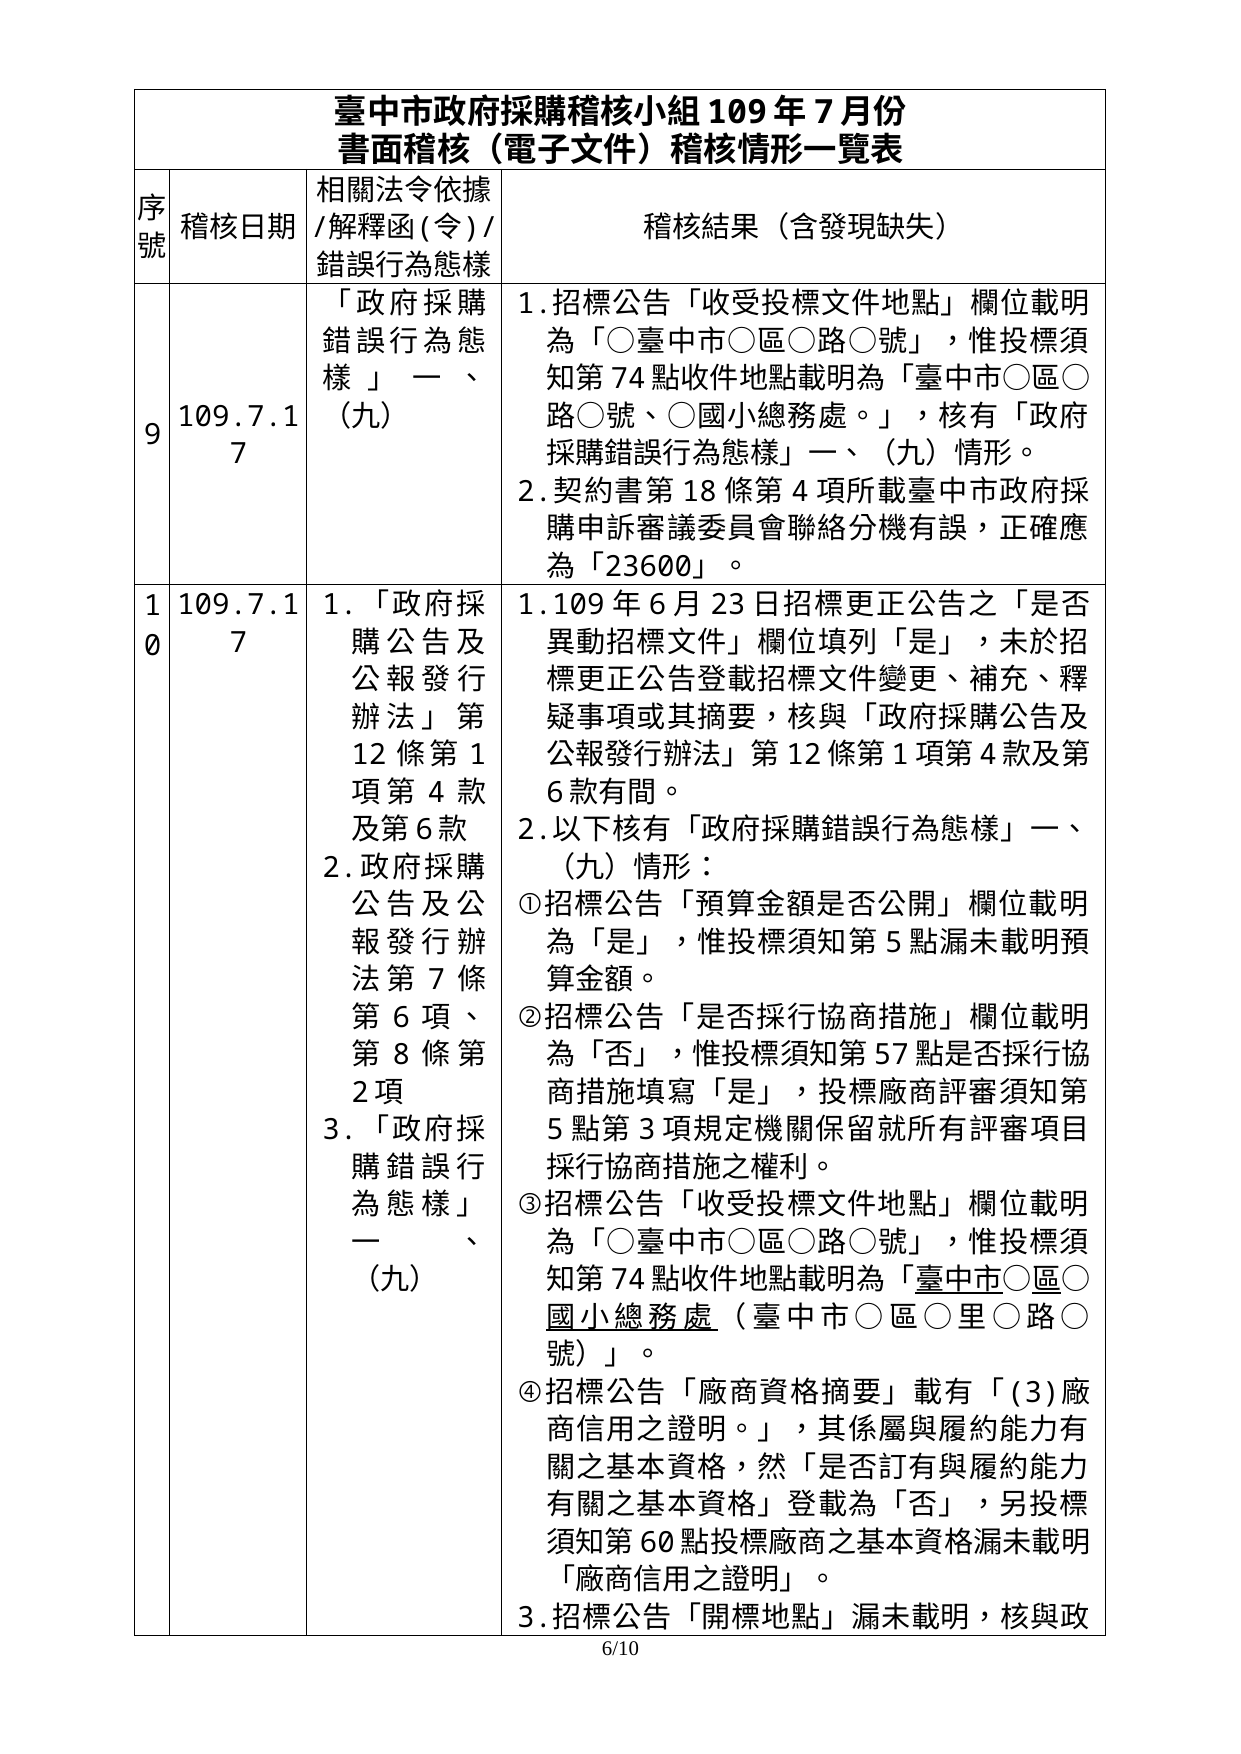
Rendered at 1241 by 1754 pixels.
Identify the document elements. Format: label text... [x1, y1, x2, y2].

table_cell 1.招標公告「收受投標文件地點」欄位載明為「○臺中市○區○路○號」，惟投標須知第74點收件地點載明為「臺中市○區○路○號、○國小總務處。」，核有「政府採購錯誤行為態樣」一、（九）情形。 2.契約書第18條第4項所載臺中市政府採購申訴審議委員會聯絡分機有誤，正確應為「23600」。 [502, 284, 1105, 583]
table_cell 1.「政府採購公告及公報發行辦法」第12條第1項第4款及第6款 2.政府採購公告及公報發行辦法第7條第6項、第8條第2項 3.「政府採購錯誤行為態樣」一、（九） [307, 585, 501, 1634]
table_header 臺中市政府採購稽核小組109年7月份 書面稽核（電子文件）稽核情形一覽表 [135, 90, 1105, 169]
table_cell 序號 [135, 170, 169, 282]
table_cell 10 [135, 585, 169, 1634]
table_cell 109.7.17 [170, 585, 306, 1634]
table_cell 稽核日期 [170, 170, 306, 282]
table_cell 相關法令依據/解釋函(令)/錯誤行為態樣 [307, 170, 501, 282]
table_cell 1.109年6月23日招標更正公告之「是否異動招標文件」欄位填列「是」，未於招標更正公告登載招標文件變更、補充、釋疑事項或其摘要，核與「政府採購公告及公報發行辦法」第12條第1項第4款及第6款有間。 2.以下核有「政府採購錯誤行為態樣」一、（九）情形： 招標公告「預算金額是否公開」欄位載明為「是」，惟投標須知第5點漏未載明預算金額。 招標公告「是否採行協商措施」欄位載明為「否」，惟投標須知第57點是否採行協商措施填寫「是」，投標廠商評審須知第5點第3項規定機關保留就所有評審項目採行協商措施之權利。 招標公告「收受投標文件地點」欄位載明為「○臺中市○區○路○號」，惟投標須知第74點收件地點載明為「臺中市○區○國小總務處（臺中市○區○里○路○號）」。 招標公告「廠商資格摘要」載有「(3)廠商信用之證明。」，其係屬與履約能力有關之基本資格，然「是否訂有與履約能力有關之基本資格」登載為「否」，另投標須知第60點投標廠商之基本資格漏未載明「廠商信用之證明」。 3.招標公告「開標地點」漏未載明，核與政 [502, 585, 1105, 1634]
table_cell 109.7.17 [170, 284, 306, 583]
table_cell 「政府採購錯誤行為態樣」一、（九） [307, 284, 501, 583]
table_cell 9 [135, 284, 169, 583]
table_cell 稽核結果（含發現缺失） [502, 170, 1105, 282]
